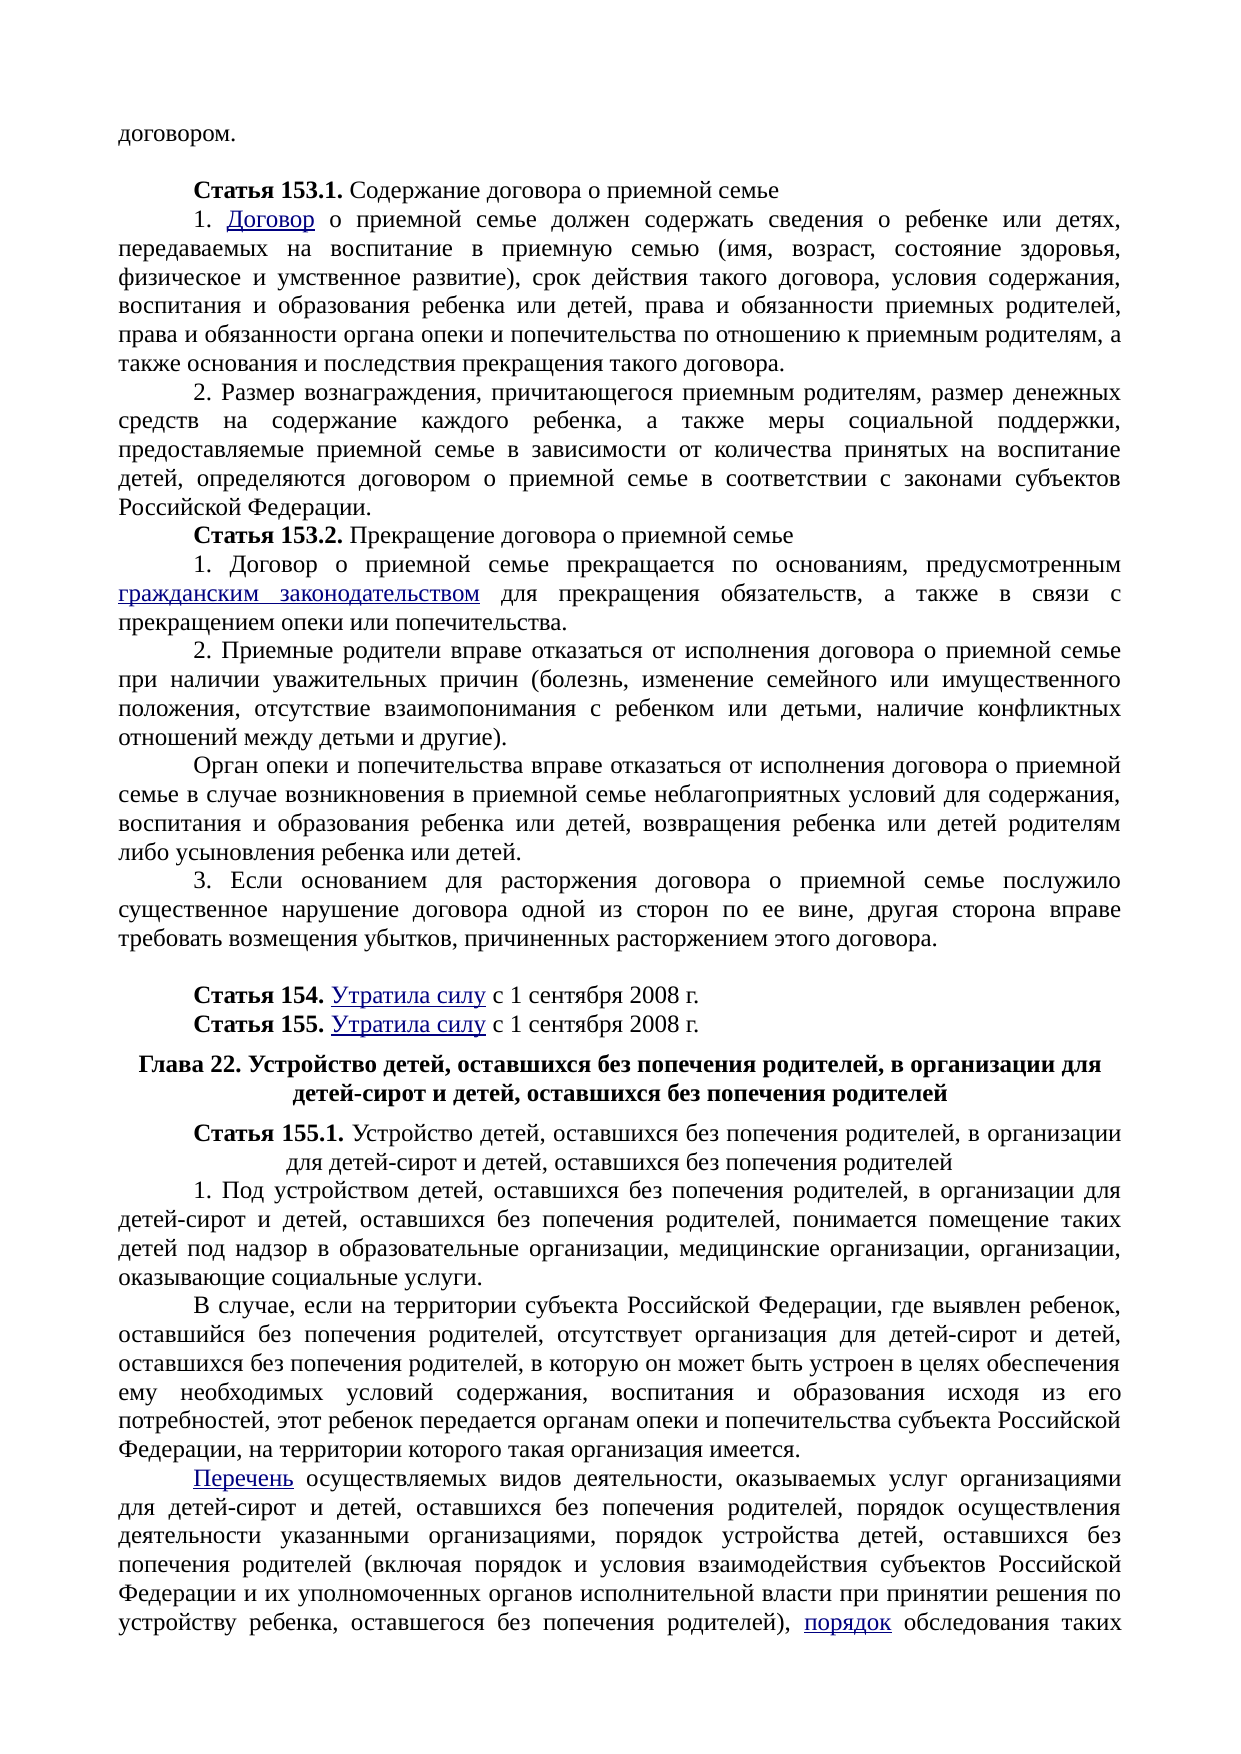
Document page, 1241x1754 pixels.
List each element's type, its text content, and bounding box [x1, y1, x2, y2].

text В случае, если на территории субъекта Российской Федерации, где выявлен ребенок, оставшийся без попечения родителей, отсутствует организация для детей-сирот и детей, оставшихся без попечения родителей, в которую он может быть устроен в целях обеспечения ему необходимых условий содержания, воспитания и образования исходя из его потребностей, этот ребенок передается органам опеки и попечительства субъекта Российской Федерации, на территории которого такая организация имеется. [118, 1291, 1122, 1463]
text 2. Приемные родители вправе отказаться от исполнения договора о приемной семье при наличии уважительных причин (болезнь, изменение семейного или имущественного положения, отсутствие взаимопонимания с ребенком или детьми, наличие конфликтных отношений между детьми и другие). [118, 636, 1122, 751]
text 1. Договор о приемной семье должен содержать сведения о ребенке или детях, передаваемых на воспитание в приемную семью (имя, возраст, состояние здоровья, физическое и умственное развитие), срок действия такого договора, условия содержания, воспитания и образования ребенка или детей, права и обязанности приемных родителей, права и обязанности органа опеки и попечительства по отношению к приемным родителям, а также основания и последствия прекращения такого договора. [118, 204, 1122, 377]
text 2. Размер вознаграждения, причитающегося приемным родителям, размер денежных средств на содержание каждого ребенка, а также меры социальной поддержки, предоставляемые приемной семье в зависимости от количества принятых на воспитание детей, определяются договором о приемной семье в соответствии с законами субъектов Российской Федерации. [118, 377, 1122, 521]
text Глава 22. Устройство детей, оставшихся без попечения родителей, в организации для детей-сирот и детей, оставшихся без попечения родителей [118, 1049, 1122, 1107]
text Статья 155.1. Устройство детей, оставшихся без попечения родителей, в организации для детей-сирот и детей, оставшихся без попечения родителей [193, 1118, 1122, 1176]
text Орган опеки и попечительства вправе отказаться от исполнения договора о приемной семье в случае возникновения в приемной семье неблагоприятных условий для содержания, воспитания и образования ребенка или детей, возвращения ребенка или детей родителям либо усыновления ребенка или детей. [118, 751, 1122, 866]
text Статья 153.1. Содержание договора о приемной семье [193, 176, 1122, 204]
text Статья 155. Утратила силу с 1 сентября 2008 г. [193, 1009, 1122, 1038]
text 1. Договор о приемной семье прекращается по основаниям, предусмотренным гражданским законодательством для прекращения обязательств, а также в связи с прекращением опеки или попечительства. [118, 549, 1122, 636]
text Статья 153.2. Прекращение договора о приемной семье [193, 521, 1122, 549]
text Статья 154. Утратила силу с 1 сентября 2008 г. [193, 981, 1122, 1009]
text 3. Если основанием для расторжения договора о приемной семье послужило существенное нарушение договора одной из сторон по ее вине, другая сторона вправе требовать возмещения убытков, причиненных расторжением этого договора. [118, 866, 1122, 952]
text договором. [118, 118, 1122, 147]
text 1. Под устройством детей, оставшихся без попечения родителей, в организации для детей-сирот и детей, оставшихся без попечения родителей, понимается помещение таких детей под надзор в образовательные организации, медицинские организации, организации, оказывающие социальные услуги. [118, 1176, 1122, 1291]
text Перечень осуществляемых видов деятельности, оказываемых услуг организациями для детей-сирот и детей, оставшихся без попечения родителей, порядок осуществления деятельности указанными организациями, порядок устройства детей, оставшихся без попечения родителей (включая порядок и условия взаимодействия субъектов Российской Федерации и их уполномоченных органов исполнительной власти при принятии решения по устройству ребенка, оставшегося без попечения родителей), порядок обследования таких [118, 1463, 1122, 1636]
